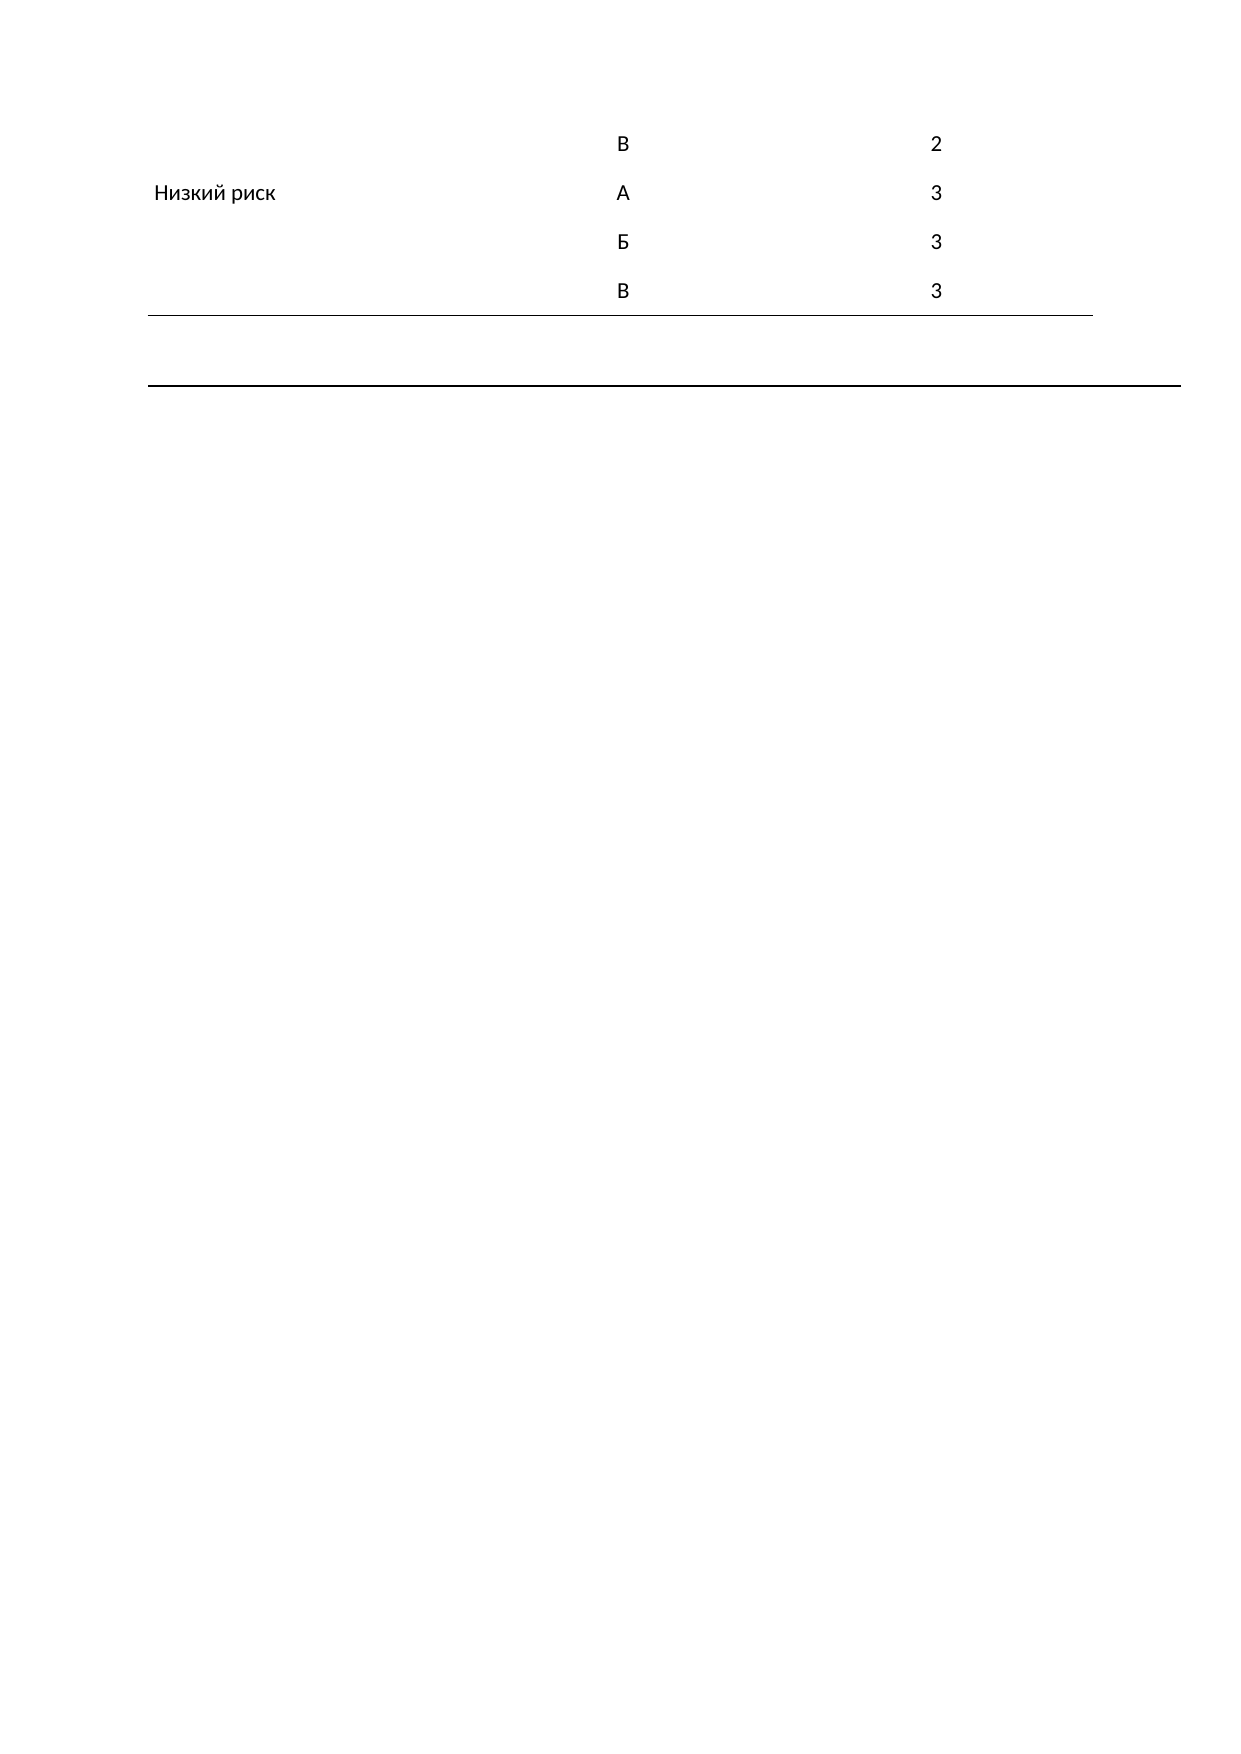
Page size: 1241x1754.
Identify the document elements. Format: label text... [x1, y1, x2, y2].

table_cell 2 [780, 118, 1093, 167]
table_cell 3 [780, 266, 1093, 315]
table_cell В [467, 266, 779, 315]
table_cell В [467, 118, 779, 167]
table_cell 3 [780, 217, 1093, 266]
table_cell [148, 217, 467, 266]
table_cell [148, 266, 467, 315]
table_cell 3 [780, 168, 1093, 217]
table_cell [148, 118, 467, 167]
table_cell Низкий риск [148, 168, 467, 217]
table_cell Б [467, 217, 779, 266]
table_cell А [467, 168, 779, 217]
